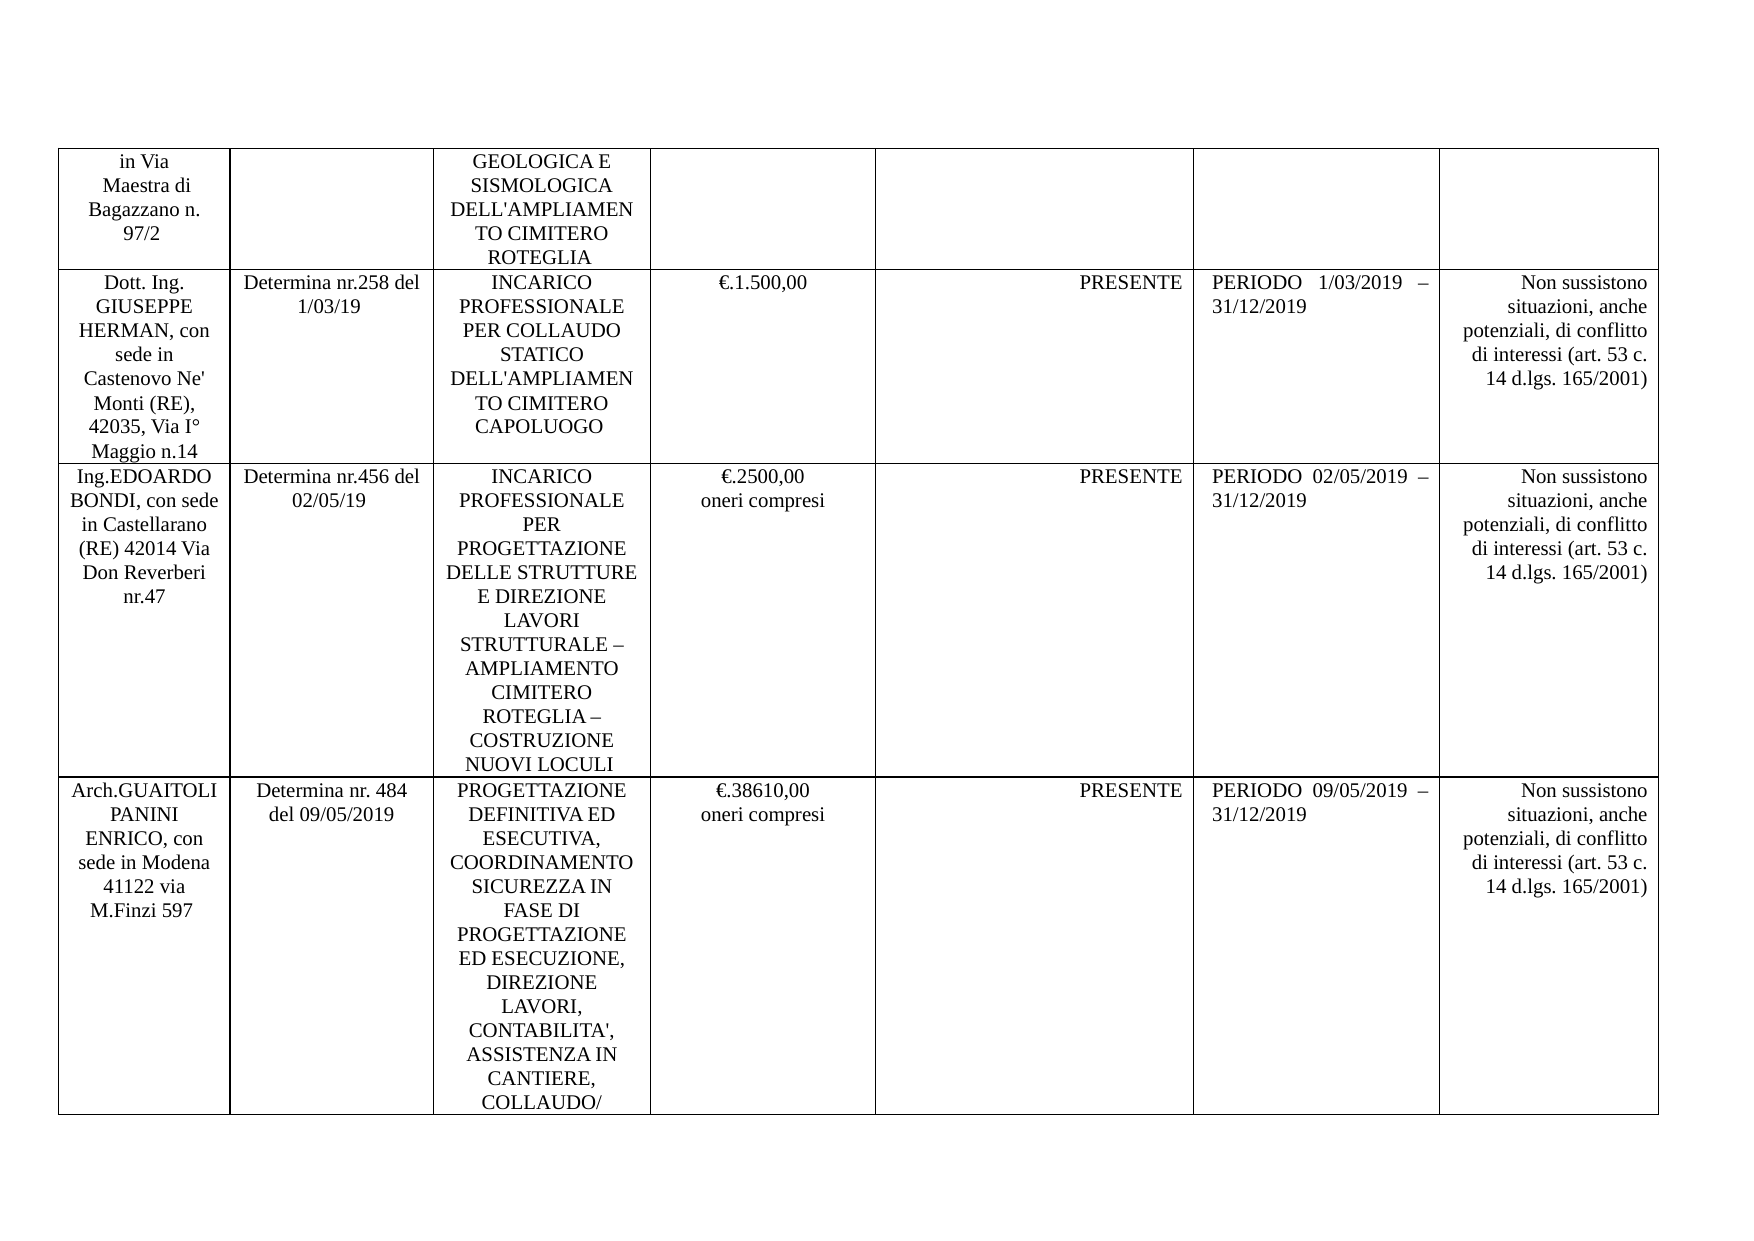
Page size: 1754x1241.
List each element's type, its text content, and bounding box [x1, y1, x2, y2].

table_cell Determina nr.258 del 1/03/19 [231, 270, 433, 463]
table_cell PERIODO 09/05/2019 – 31/12/2019 [1194, 778, 1439, 1114]
table_cell [651, 149, 875, 269]
table_cell [1440, 149, 1658, 269]
table_cell Ing.EDOARDO BONDI, con sede in Castellarano (RE) 42014 Via Don Reverberi nr.47 [59, 464, 229, 776]
table_cell €.38610,00 oneri compresi [651, 778, 875, 1114]
table_cell Determina nr.456 del 02/05/19 [231, 464, 433, 776]
table_cell INCARICO PROFESSIONALE PER COLLAUDO STATICO DELL'AMPLIAMENTO CIMITERO CAPOLUOGO [434, 270, 650, 463]
table_cell [1194, 149, 1439, 269]
table_cell PERIODO 1/03/2019 – 31/12/2019 [1194, 270, 1439, 463]
table_cell PRESENTE [876, 464, 1193, 776]
table_cell PROGETTAZIONE DEFINITIVA ED ESECUTIVA, COORDINAMENTO SICUREZZA IN FASE DI PROGETTAZIONE ED ESECUZIONE, DIREZIONE LAVORI, CONTABILITA', ASSISTENZA IN CANTIERE, COLLAUDO/ [434, 778, 650, 1114]
table_cell PRESENTE [876, 778, 1193, 1114]
table_cell €.1.500,00 [651, 270, 875, 463]
table_cell PRESENTE [876, 270, 1193, 463]
table_cell Non sussistono situazioni, anche potenziali, di conflitto di interessi (art. 53 c. 14 d.lgs. 165/2001) [1440, 464, 1658, 776]
table_cell €.2500,00 oneri compresi [651, 464, 875, 776]
table_cell in Via Maestra di Bagazzano n. 97/2 [59, 149, 229, 269]
table_cell INCARICO PROFESSIONALE per progettazione delle strutture e direzione lavori strutturale – Ampliamento cimitero roteglia – costruzione nuovi loculi [434, 464, 650, 776]
table_cell Dott. Ing. GIUSEPPE HERMAN, con sede in Castenovo Ne' Monti (RE), 42035, Via I° Maggio n.14 [59, 270, 229, 463]
table_cell Determina nr. 484 del 09/05/2019 [231, 778, 433, 1114]
table_cell GEOLOGICA E SISMOLOGICA DELL'AMPLIAMENTO CIMITERO ROTEGLIA [434, 149, 650, 269]
table_cell Arch.GUAITOLI PANINI ENRICO, con sede in Modena 41122 via M.Finzi 597 [59, 778, 229, 1114]
table_cell PERIODO 02/05/2019 – 31/12/2019 [1194, 464, 1439, 776]
table_cell [876, 149, 1193, 269]
table_cell Non sussistono situazioni, anche potenziali, di conflitto di interessi (art. 53 c. 14 d.lgs. 165/2001) [1440, 270, 1658, 463]
table_cell [231, 149, 433, 269]
table_cell Non sussistono situazioni, anche potenziali, di conflitto di interessi (art. 53 c. 14 d.lgs. 165/2001) [1440, 778, 1658, 1114]
